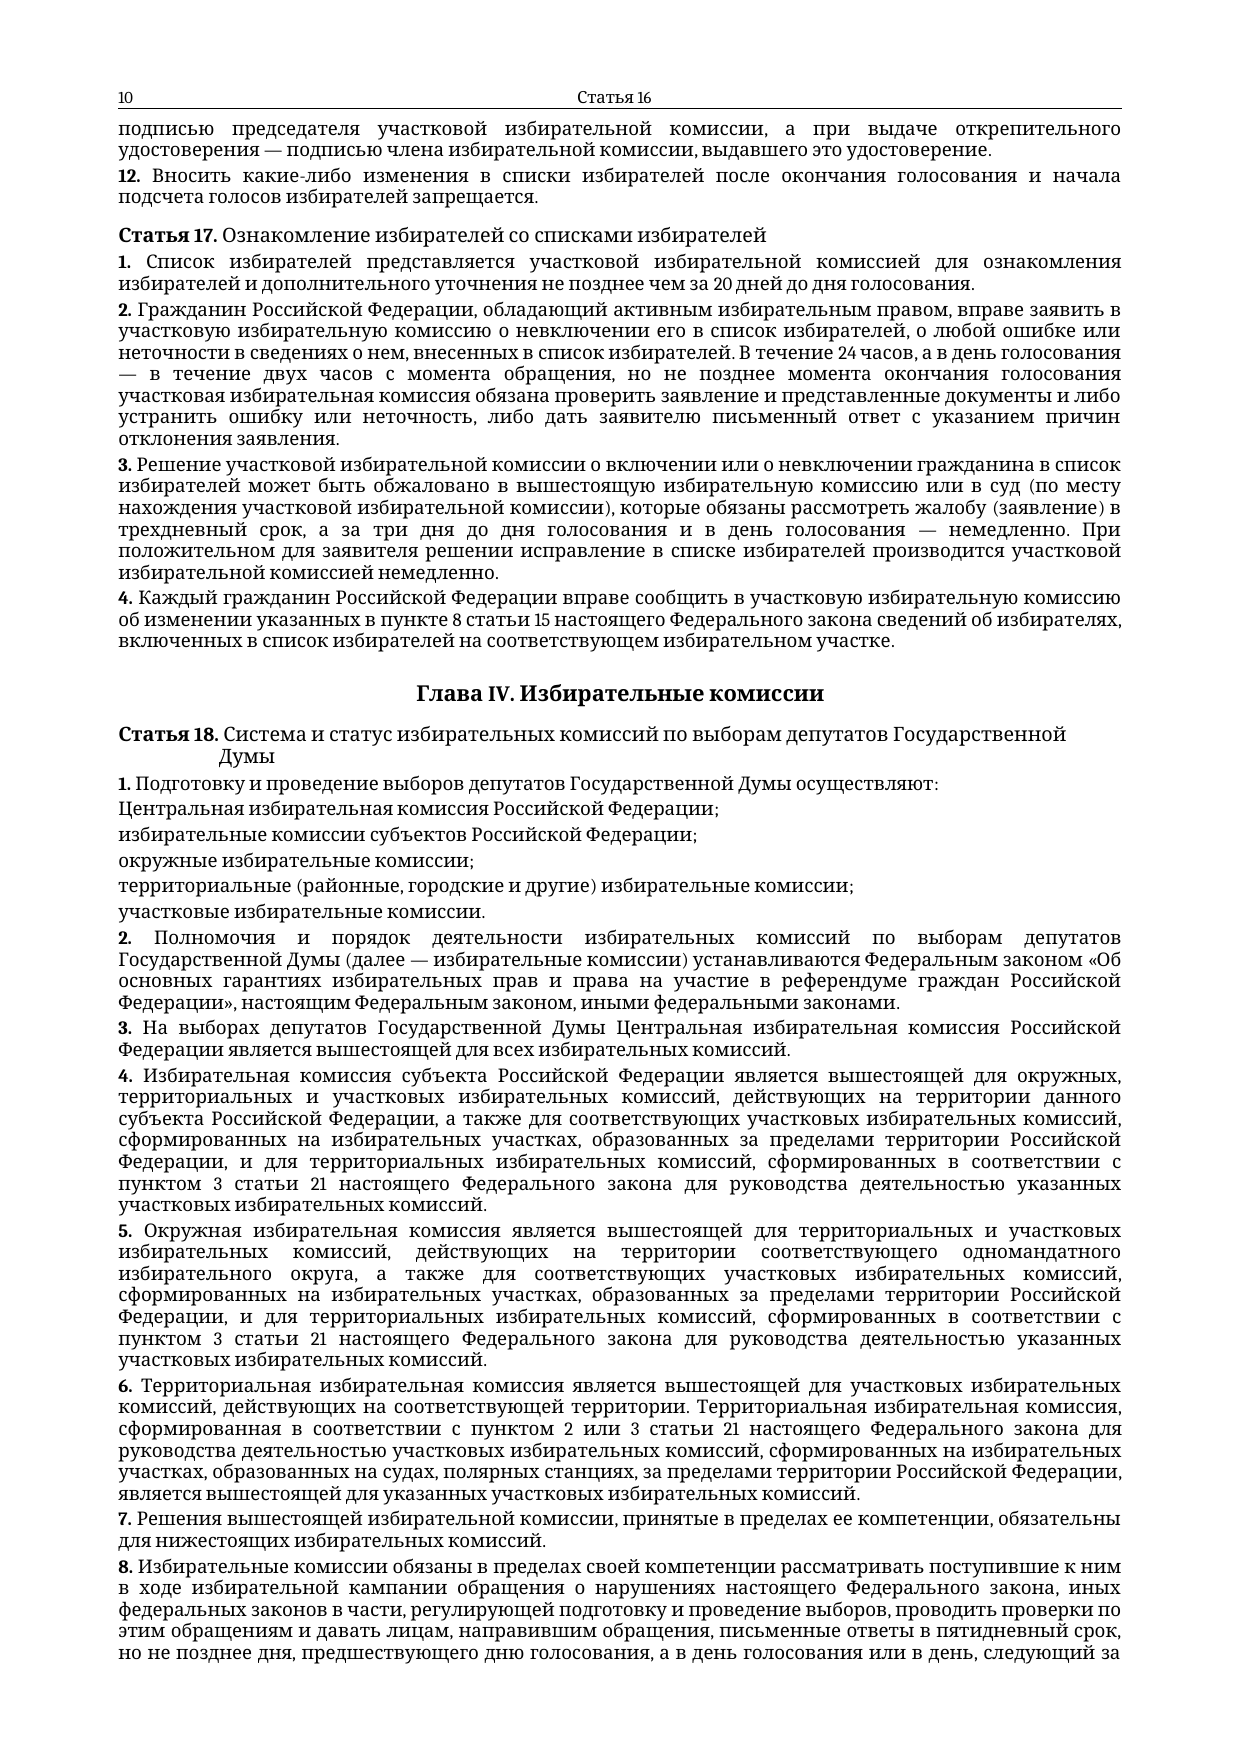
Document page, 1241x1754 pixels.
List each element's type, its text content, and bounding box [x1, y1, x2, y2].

text 3. Решение участковой избирательной комиссии о включении или о невключении гражданина в список избирателей может быть обжаловано в вышестоящую избирательную комиссию или в суд (по месту нахождения участковой избирательной комиссии), которые обязаны рассмотреть жалобу (заявление) в трехдневный срок, а за три дня до дня голосования и в день голосования — немедленно. При положительном для заявителя решении исправление в списке избирателей производится участковой избирательной комиссией немедленно. [118, 454, 1122, 584]
text 4. Избирательная комиссия субъекта Российской Федерации является вышестоящей для окружных, территориальных и участковых избирательных комиссий, действующих на территории данного субъекта Российской Федерации, а также для соответствующих участковых избирательных комиссий, сформированных на избирательных участках, образованных за пределами территории Российской Федерации, и для территориальных избирательных комиссий, сформированных в соответствии с пунктом 3 статьи 21 настоящего Федерального закона для руководства деятельностью указанных участковых избирательных комиссий. [118, 1065, 1122, 1216]
text территориальные (районные, городские и другие) избирательные комиссии; [118, 876, 1122, 898]
text избирательные комиссии субъектов Российской Федерации; [118, 824, 1122, 846]
text 1. Список избирателей представляется участковой избирательной комиссией для ознакомления избирателей и дополнительного уточнения не позднее чем за 20 дней до дня голосования. [118, 252, 1122, 295]
text 3. На выборах депутатов Государственной Думы Центральная избирательная комиссия Российской Федерации является вышестоящей для всех избирательных комиссий. [118, 1018, 1122, 1061]
text участковые избирательные комиссии. [118, 902, 1122, 923]
subtitle Статья 18. Система и статус избирательных комиссий по выборам депутатов Государственной Думы [118, 723, 1122, 769]
text 4. Каждый гражданин Российской Федерации вправе сообщить в участковую избирательную комиссию об изменении указанных в пункте 8 статьи 15 настоящего Федерального закона сведений об избирателях, включенных в список избирателей на соответствующем избирательном участке. [118, 588, 1122, 653]
text 5. Окружная избирательная комиссия является вышестоящей для территориальных и участковых избирательных комиссий, действующих на территории соответствующего одномандатного избирательного округа, а также для соответствующих участковых избирательных комиссий, сформированных на избирательных участках, образованных за пределами территории Российской Федерации, и для территориальных избирательных комиссий, сформированных в соответствии с пунктом 3 статьи 21 настоящего Федерального закона для руководства деятельностью указанных участковых избирательных комиссий. [118, 1220, 1122, 1371]
text окружные избирательные комиссии; [118, 850, 1122, 872]
text 1. Подготовку и проведение выборов депутатов Государственной Думы осуществляют: [118, 773, 1122, 795]
text 12. Вносить какие-либо изменения в списки избирателей после окончания голосования и начала подсчета голосов избирателей запрещается. [118, 165, 1122, 208]
text 6. Территориальная избирательная комиссия является вышестоящей для участковых избирательных комиссий, действующих на соответствующей территории. Территориальная избирательная комиссия, сформированная в соответствии с пунктом 2 или 3 статьи 21 настоящего Федерального закона для руководства деятельностью участковых избирательных комиссий, сформированных на избирательных участках, образованных на судах, полярных станциях, за пределами территории Российской Федерации, является вышестоящей для указанных участковых избирательных комиссий. [118, 1375, 1122, 1505]
text Центральная избирательная комиссия Российской Федерации; [118, 799, 1122, 820]
subtitle Глава IV. Избирательные комиссии [118, 682, 1122, 707]
text 2. Гражданин Российской Федерации, обладающий активным избирательным правом, вправе заявить в участковую избирательную комиссию о невключении его в список избирателей, о любой ошибке или неточности в сведениях о нем, внесенных в список избирателей. В течение 24 часов, а в день голосования — в течение двух часов с момента обращения, но не позднее момента окончания голосования участковая избирательная комиссия обязана проверить заявление и представленные документы и либо устранить ошибку или неточность, либо дать заявителю письменный ответ с указанием причин отклонения заявления. [118, 299, 1122, 450]
subtitle Статья 17. Ознакомление избирателей со списками избирателей [118, 225, 1122, 248]
text 2. Полномочия и порядок деятельности избирательных комиссий по выборам депутатов Государственной Думы (далее — избирательные комиссии) устанавливаются Федеральным законом «Об основных гарантиях избирательных прав и права на участие в референдуме граждан Российской Федерации», настоящим Федеральным законом, иными федеральными законами. [118, 927, 1122, 1014]
text 8. Избирательные комиссии обязаны в пределах своей компетенции рассматривать поступившие к ним в ходе избирательной кампании обращения о нарушениях настоящего Федерального закона, иных федеральных законов в части, регулирующей подготовку и проведение выборов, проводить проверки по этим обращениям и давать лицам, направившим обращения, письменные ответы в пятидневный срок, но не позднее дня, предшествующего дню голосования, а в день голосования или в день, следующий за [118, 1556, 1122, 1664]
text 7. Решения вышестоящей избирательной комиссии, принятые в пределах ее компетенции, обязательны для нижестоящих избирательных комиссий. [118, 1509, 1122, 1552]
text подписью председателя участковой избирательной комиссии, а при выдаче открепительного удостоверения — подписью члена избирательной комиссии, выдавшего это удостоверение. [118, 118, 1122, 161]
